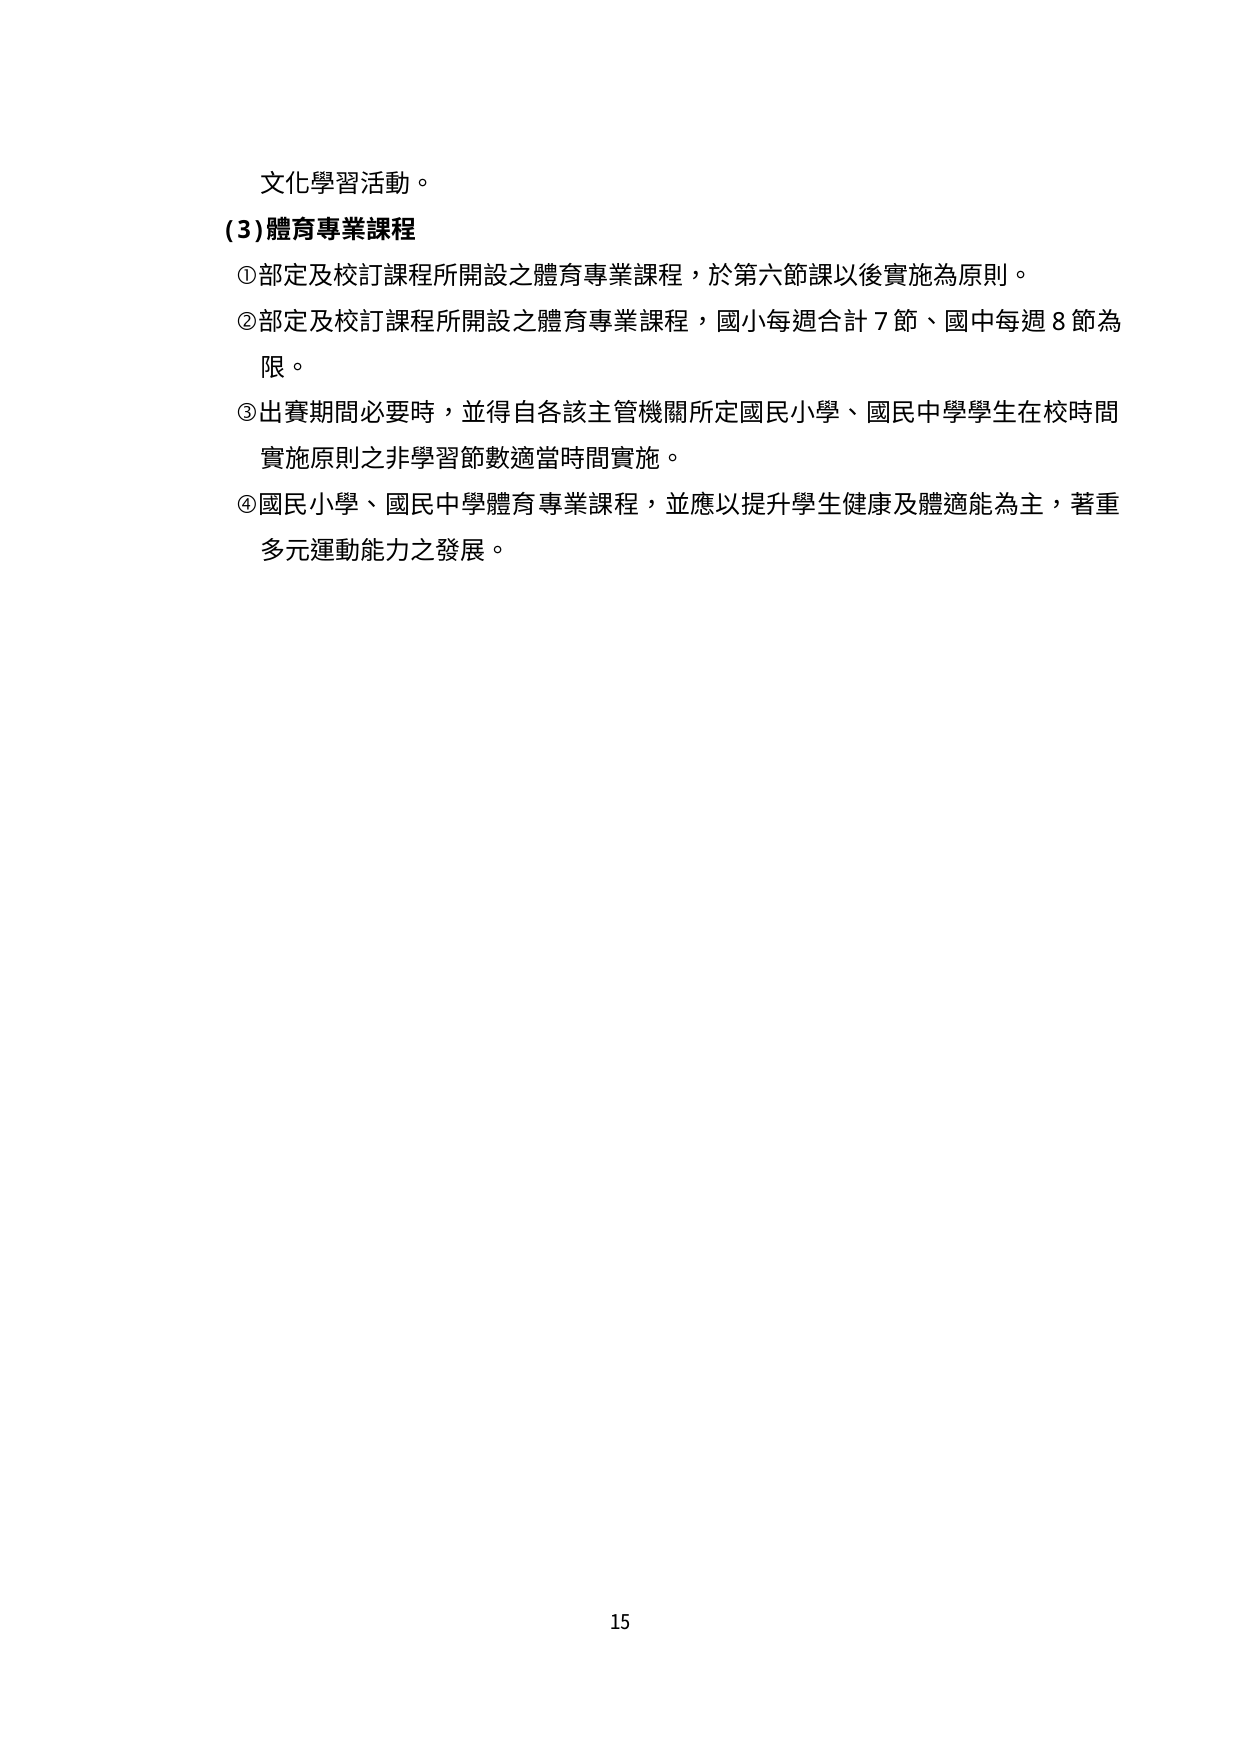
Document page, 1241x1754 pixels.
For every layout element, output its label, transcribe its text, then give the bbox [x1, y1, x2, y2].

text 部定及校訂課程所開設之體育專業課程，於第六節課以後實施為原則。 [236, 248, 1122, 293]
text 出賽期間必要時，並得自各該主管機關所定國民小學、國民中學學生在校時間實施原則之非學習節數適當時間實施。 [236, 385, 1122, 477]
text 國民小學、國民中學體育專業課程，並應以提升學生健康及體適能為主，著重多元運動能力之發展。 [236, 477, 1122, 568]
text 文化學習活動。 [236, 156, 1122, 202]
text (3)體育專業課程 [219, 202, 1122, 248]
text 部定及校訂課程所開設之體育專業課程，國小每週合計7節、國中每週8節為限。 [236, 293, 1122, 385]
